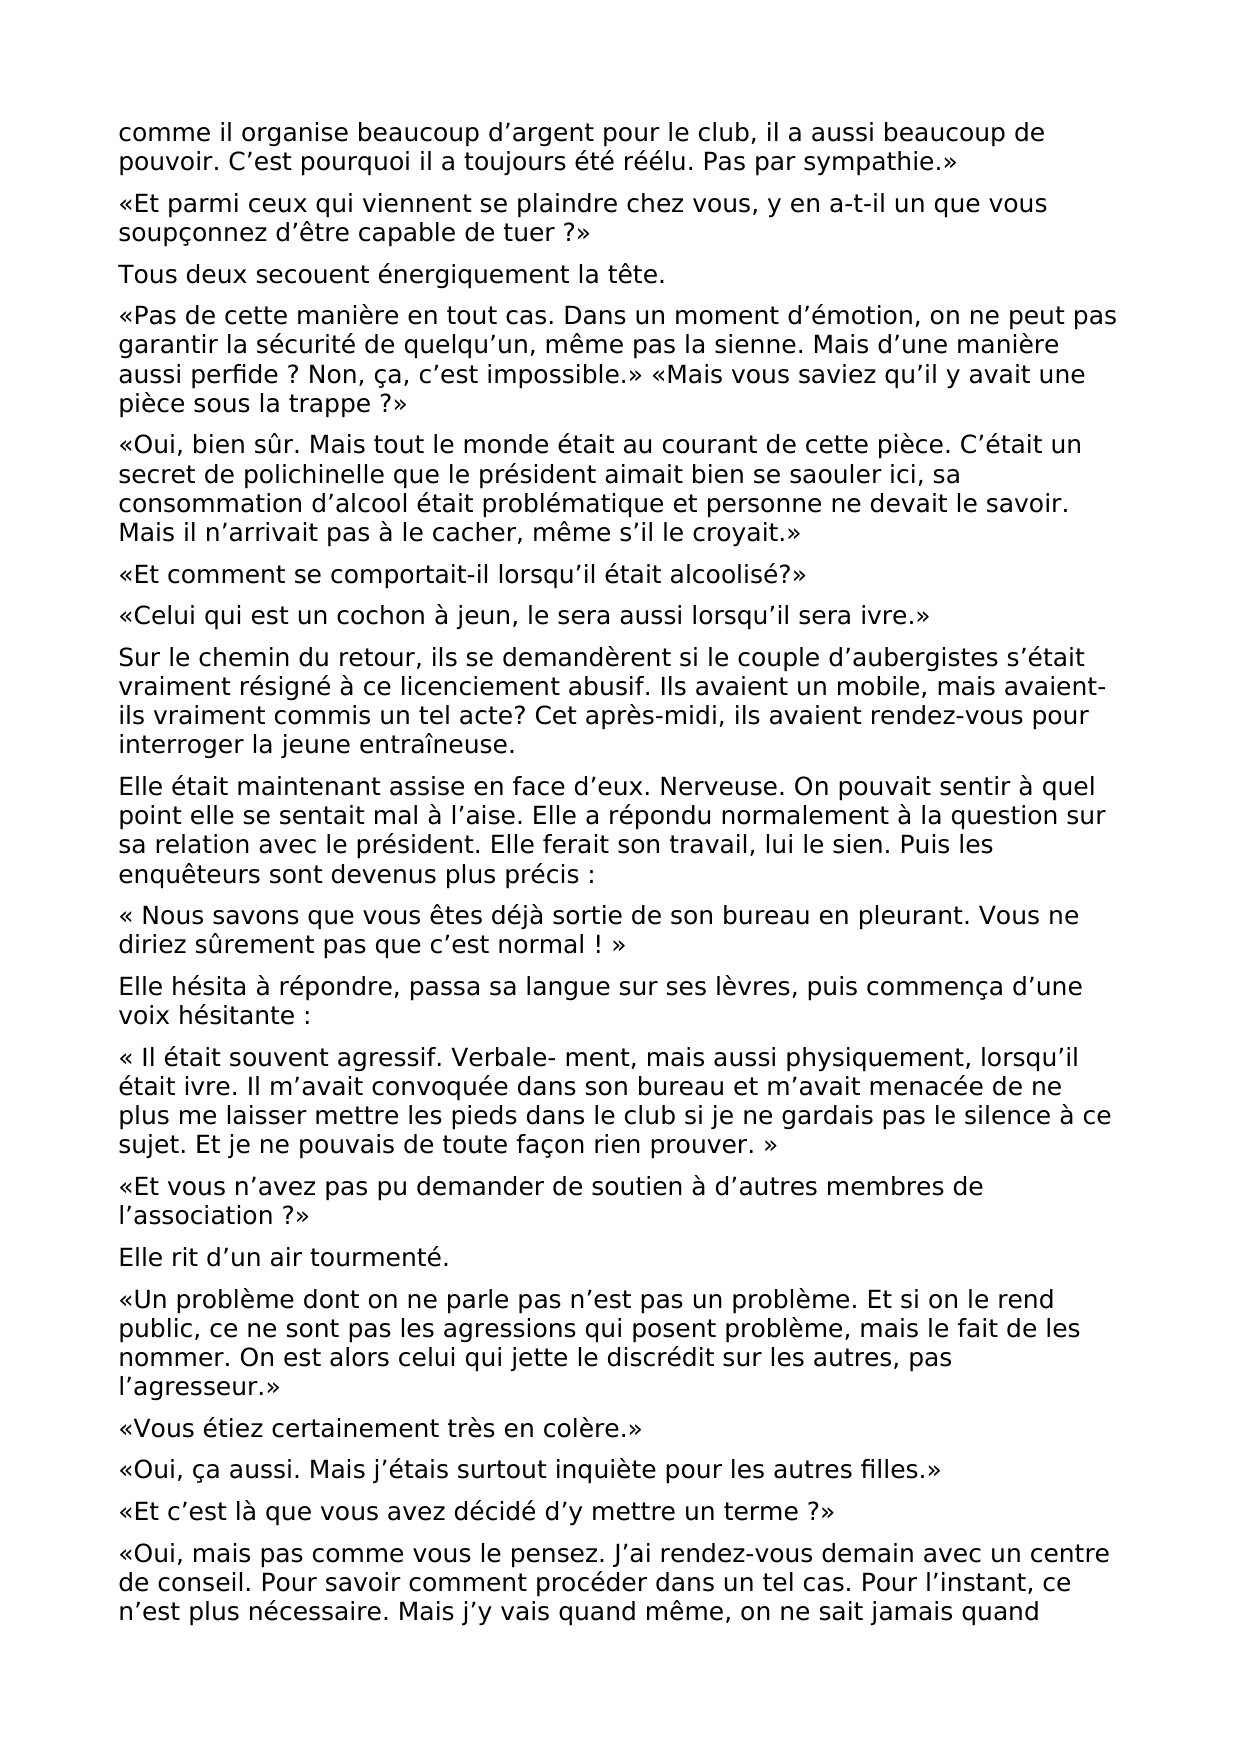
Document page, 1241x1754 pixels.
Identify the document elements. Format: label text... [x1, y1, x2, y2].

text Elle rit d’un air tourmenté. [118, 1243, 1122, 1272]
text «Oui, ça aussi. Mais j’étais surtout inquiète pour les autres filles.» [118, 1456, 1122, 1485]
text Elle hésita à répondre, passa sa langue sur ses lèvres, puis commença d’une voix hésitante : [118, 972, 1122, 1031]
text « Nous savons que vous êtes déjà sortie de son bureau en pleurant. Vous ne diriez sûrement pas que c’est normal ! » [118, 901, 1122, 960]
text «Vous étiez certainement très en colère.» [118, 1414, 1122, 1443]
text Tous deux secouent énergiquement la tête. [118, 260, 1122, 289]
text Elle était maintenant assise en face d’eux. Nerveuse. On pouvait sentir à quel point elle se sentait mal à l’aise. Elle a répondu normalement à la question sur sa relation avec le président. Elle ferait son travail, lui le sien. Puis les enquêteurs sont devenus plus précis : [118, 772, 1122, 889]
text «Oui, mais pas comme vous le pensez. J’ai rendez-vous demain avec un centre de conseil. Pour savoir comment procéder dans un tel cas. Pour l’instant, ce n’est plus nécessaire. Mais j’y vais quand même, on ne sait jamais quand [118, 1539, 1122, 1626]
text «Un problème dont on ne parle pas n’est pas un problème. Et si on le rend public, ce ne sont pas les agressions qui posent problème, mais le fait de les nommer. On est alors celui qui jette le discrédit sur les autres, pas l’agresseur.» [118, 1285, 1122, 1401]
text «Pas de cette manière en tout cas. Dans un moment d’émotion, on ne peut pas garantir la sécurité de quelqu’un, même pas la sienne. Mais d’une manière aussi perfide ? Non, ça, c’est impossible.» «Mais vous saviez qu’il y avait une pièce sous la trappe ?» [118, 301, 1122, 418]
text Sur le chemin du retour, ils se demandèrent si le couple d’aubergistes s’était vraiment résigné à ce licenciement abusif. Ils avaient un mobile, mais avaient-ils vraiment commis un tel acte? Cet après-midi, ils avaient rendez-vous pour interroger la jeune entraîneuse. [118, 643, 1122, 760]
text «Et comment se comportait-il lorsqu’il était alcoolisé?» [118, 560, 1122, 589]
text «Oui, bien sûr. Mais tout le monde était au courant de cette pièce. C’était un secret de polichinelle que le président aimait bien se saouler ici, sa consommation d’alcool était problématique et personne ne devait le savoir. Mais il n’arrivait pas à le cacher, même s’il le croyait.» [118, 431, 1122, 547]
text «Celui qui est un cochon à jeun, le sera aussi lorsqu’il sera ivre.» [118, 601, 1122, 631]
text « Il était souvent agressif. Verbale- ment, mais aussi physiquement, lorsqu’il était ivre. Il m’avait convoquée dans son bureau et m’avait menacée de ne plus me laisser mettre les pieds dans le club si je ne gardais pas le silence à ce sujet. Et je ne pouvais de toute façon rien prouver. » [118, 1043, 1122, 1160]
text «Et vous n’avez pas pu demander de soutien à d’autres membres de l’association ?» [118, 1172, 1122, 1231]
text comme il organise beaucoup d’argent pour le club, il a aussi beaucoup de pouvoir. C’est pourquoi il a toujours été réélu. Pas par sympathie.» [118, 118, 1122, 176]
text «Et parmi ceux qui viennent se plaindre chez vous, y en a-t-il un que vous soupçonnez d’être capable de tuer ?» [118, 189, 1122, 247]
text «Et c’est là que vous avez décidé d’y mettre un terme ?» [118, 1497, 1122, 1526]
